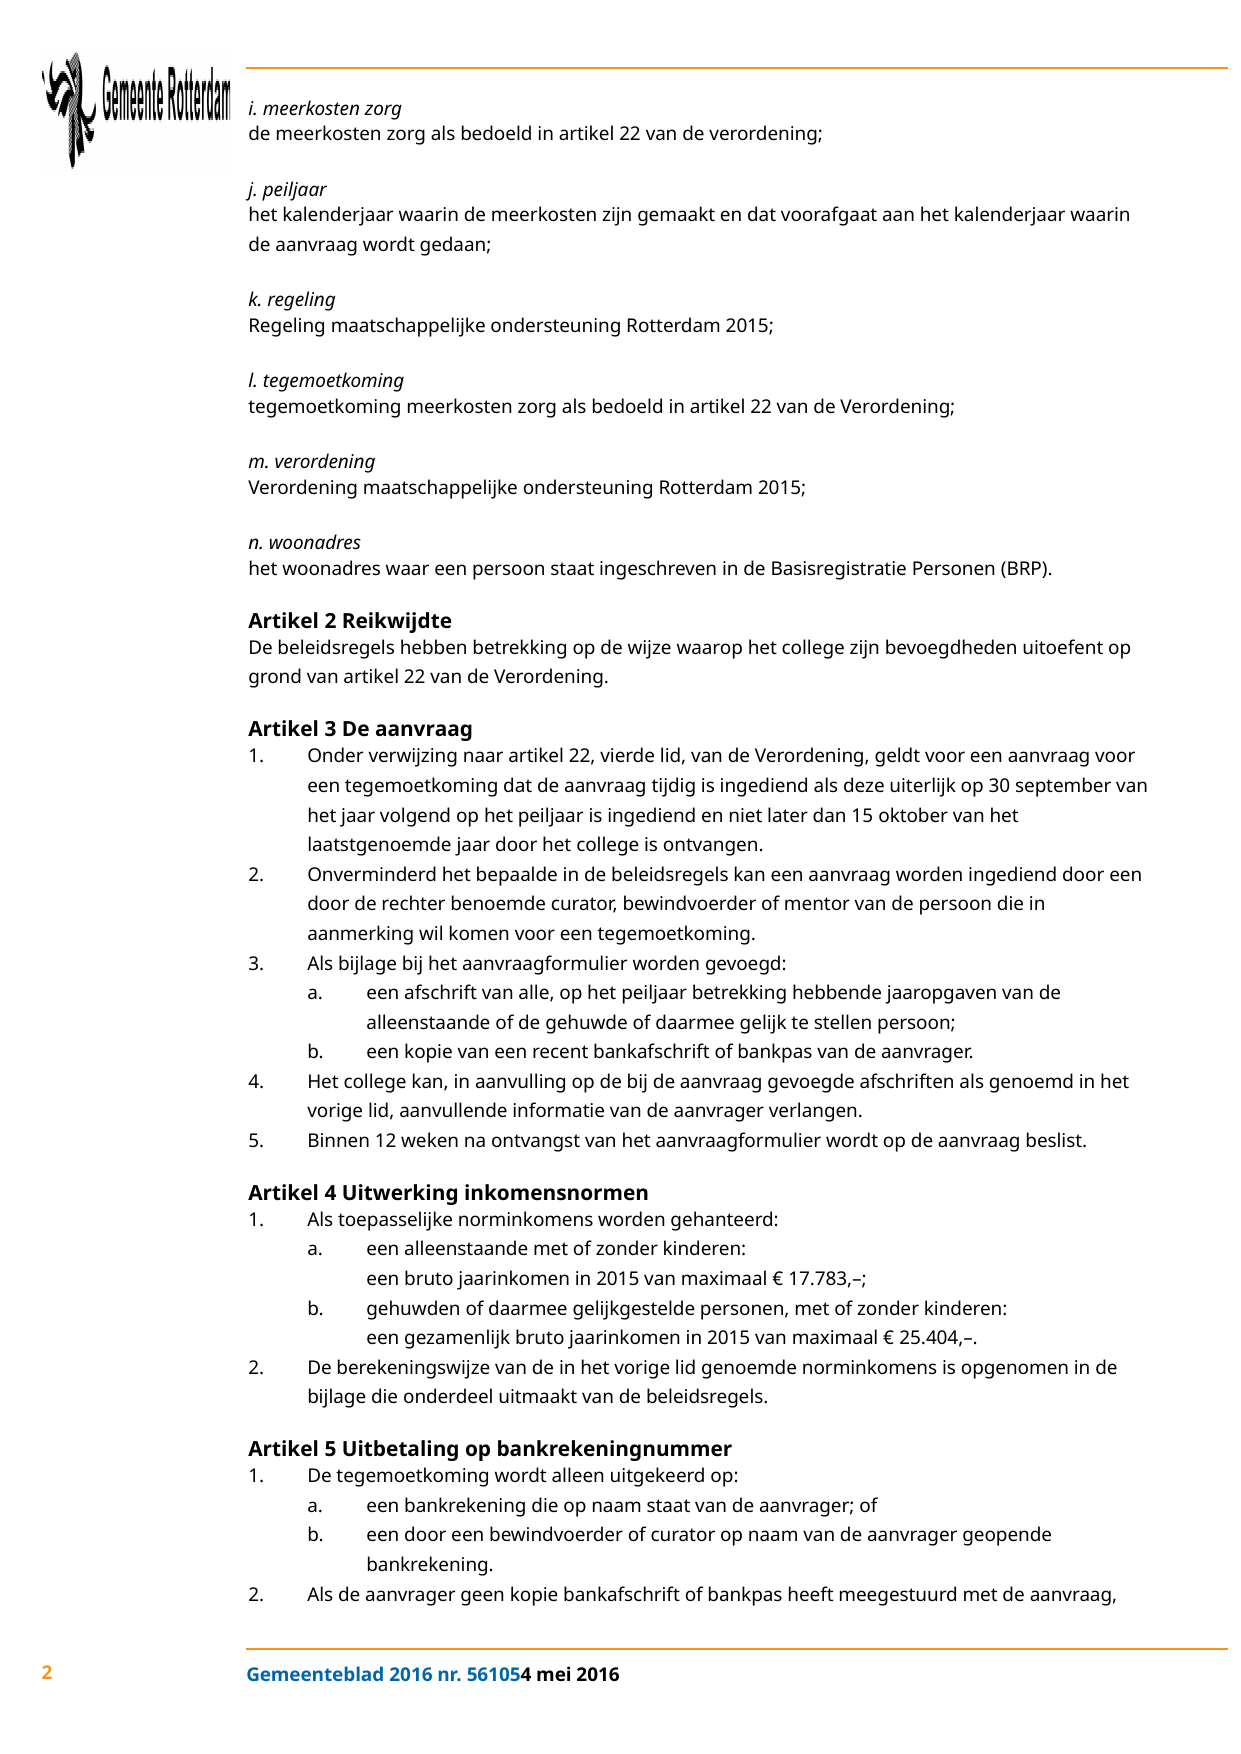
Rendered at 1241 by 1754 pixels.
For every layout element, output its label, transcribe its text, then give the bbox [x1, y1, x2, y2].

text k. regeling [248, 286, 1152, 312]
list Het college kan, in aanvulling op de bij de aanvraag gevoegde afschriften als genoemd in het vorige lid, aanvullende informatie van de aanvrager verlangen. [248, 1068, 1152, 1123]
text Artikel 2 Reikwijdte [248, 606, 1152, 634]
list een bruto jaarinkomen in 2015 van maximaal € 17.783,–; [307, 1265, 1152, 1291]
list Als toepasselijke norminkomens worden gehanteerd: [248, 1206, 1152, 1232]
text het kalenderjaar waarin de meerkosten zijn gemaakt en dat voorafgaat aan het kalenderjaar waarin de aanvraag wordt gedaan; [248, 202, 1152, 257]
text De beleidsregels hebben betrekking op de wijze waarop het college zijn bevoegdheden uitoefent op grond van artikel 22 van de Verordening. [248, 634, 1152, 689]
text het woonadres waar een persoon staat ingeschreven in de Basisregistratie Personen (BRP). [248, 555, 1152, 581]
text l. tegemoetkoming [248, 367, 1152, 393]
list Onder verwijzing naar artikel 22, vierde lid, van de Verordening, geldt voor een aanvraag voor een tegemoetkoming dat de aanvraag tijdig is ingediend als deze uiterlijk op 30 september van het jaar volgend op het peiljaar is ingediend en niet later dan 15 oktober van het laatstgenoemde jaar door het college is ontvangen. [248, 743, 1152, 857]
list Als de aanvrager geen kopie bankafschrift of bankpas heeft meegestuurd met de aanvraag, [248, 1581, 1152, 1606]
text i. meerkosten zorg [248, 95, 1152, 121]
list gehuwden of daarmee gelijkgestelde personen, met of zonder kinderen: [307, 1295, 1152, 1321]
text m. verordening [248, 448, 1152, 474]
list De tegemoetkoming wordt alleen uitgekeerd op: [248, 1462, 1152, 1488]
text j. peiljaar [248, 176, 1152, 202]
list De berekeningswijze van de in het vorige lid genoemde norminkomens is opgenomen in de bijlage die onderdeel uitmaakt van de beleidsregels. [248, 1354, 1152, 1409]
list een gezamenlijk bruto jaarinkomen in 2015 van maximaal € 25.404,–. [307, 1324, 1152, 1350]
text Verordening maatschappelijke ondersteuning Rotterdam 2015; [248, 474, 1152, 500]
text Artikel 5 Uitbetaling op bankrekeningnummer [248, 1434, 1152, 1462]
list Onverminderd het bepaalde in de beleidsregels kan een aanvraag worden ingediend door een door de rechter benoemde curator, bewindvoerder of mentor van de persoon die in aanmerking wil komen voor een tegemoetkoming. [248, 861, 1152, 946]
text tegemoetkoming meerkosten zorg als bedoeld in artikel 22 van de Verordening; [248, 393, 1152, 419]
list Binnen 12 weken na ontvangst van het aanvraagformulier wordt op de aanvraag beslist. [248, 1127, 1152, 1153]
list een bankrekening die op naam staat van de aanvrager; of [307, 1492, 1152, 1518]
picture [41, 47, 231, 172]
list een afschrift van alle, op het peiljaar betrekking hebbende jaaropgaven van de alleenstaande of de gehuwde of daarmee gelijk te stellen persoon; [307, 979, 1152, 1034]
list een kopie van een recent bankafschrift of bankpas van de aanvrager. [307, 1038, 1152, 1064]
text n. woonadres [248, 529, 1152, 555]
list Als bijlage bij het aanvraagformulier worden gevoegd: [248, 950, 1152, 975]
text Artikel 4 Uitwerking inkomensnormen [248, 1178, 1152, 1206]
list een door een bewindvoerder of curator op naam van de aanvrager geopende bankrekening. [307, 1522, 1152, 1577]
text Artikel 3 De aanvraag [248, 714, 1152, 743]
text Regeling maatschappelijke ondersteuning Rotterdam 2015; [248, 312, 1152, 338]
list een alleenstaande met of zonder kinderen: [307, 1236, 1152, 1261]
text de meerkosten zorg als bedoeld in artikel 22 van de verordening; [248, 121, 1152, 146]
